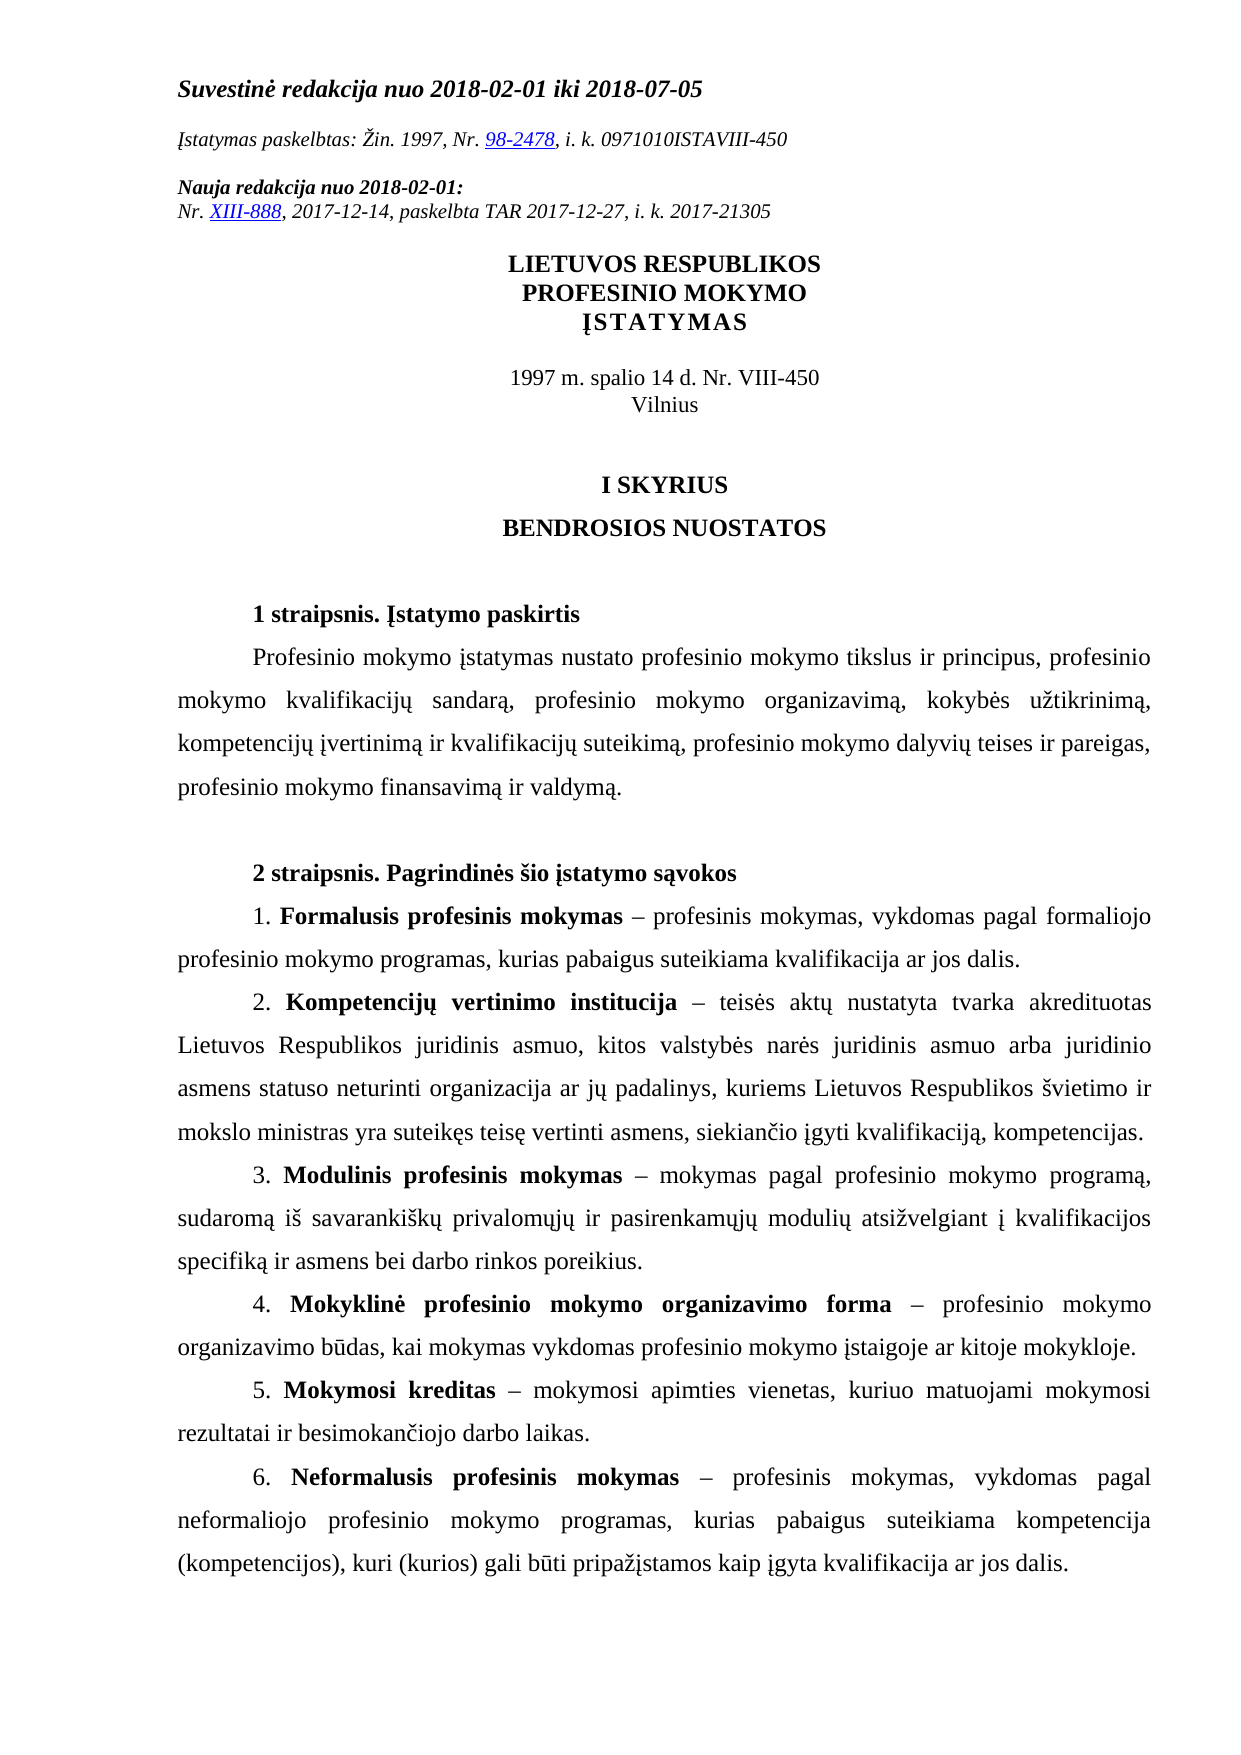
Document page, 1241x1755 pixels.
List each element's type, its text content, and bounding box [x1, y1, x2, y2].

text Nauja redakcija nuo 2018-02-01: [177, 175, 1152, 199]
text Vilnius [177, 391, 1152, 417]
text 1 straipsnis. Įstatymo paskirtis [177, 599, 1152, 628]
text Profesinio mokymo įstatymas nustato profesinio mokymo tikslus ir principus, profesinio mokymo kvalifikacijų sandarą, profesinio mokymo organizavimą, kokybės užtikrinimą, kompetencijų įvertinimą ir kvalifikacijų suteikimą, profesinio mokymo dalyvių teises ir pareigas, profesinio mokymo finansavimą ir valdymą. [177, 642, 1152, 800]
text 5. Mokymosi kreditas – mokymosi apimties vienetas, kuriuo matuojami mokymosi rezultatai ir besimokančiojo darbo laikas. [177, 1375, 1152, 1447]
text 4. Mokyklinė profesinio mokymo organizavimo forma – profesinio mokymo organizavimo būdas, kai mokymas vykdomas profesinio mokymo įstaigoje ar kitoje mokykloje. [177, 1289, 1152, 1361]
text Įstatymas paskelbtas: Žin. 1997, Nr. 98-2478, i. k. 0971010ISTAVIII-450 [177, 127, 1152, 151]
text 1997 m. spalio 14 d. Nr. VIII-450 [177, 364, 1152, 391]
text Suvestinė redakcija nuo 2018-02-01 iki 2018-07-05 [177, 74, 1152, 103]
text 1. Formalusis profesinis mokymas – profesinis mokymas, vykdomas pagal formaliojo profesinio mokymo programas, kurias pabaigus suteikiama kvalifikacija ar jos dalis. [177, 901, 1152, 973]
text BENDROSIOS NUOSTATOS [177, 513, 1152, 542]
text I SKYRIUS [177, 470, 1152, 498]
text 3. Modulinis profesinis mokymas – mokymas pagal profesinio mokymo programą, sudaromą iš savarankiškų privalomųjų ir pasirenkamųjų modulių atsižvelgiant į kvalifikacijos specifiką ir asmens bei darbo rinkos poreikius. [177, 1160, 1152, 1275]
text PROFESINIO MOKYMO ĮSTATYMAS [177, 278, 1152, 336]
text 2. Kompetencijų vertinimo institucija – teisės aktų nustatyta tvarka akredituotas Lietuvos Respublikos juridinis asmuo, kitos valstybės narės juridinis asmuo arba juridinio asmens statuso neturinti organizacija ar jų padalinys, kuriems Lietuvos Respublikos švietimo ir mokslo ministras yra suteikęs teisę vertinti asmens, siekiančio įgyti kvalifikaciją, kompetencijas. [177, 987, 1152, 1145]
text Nr. XIII-888, 2017-12-14, paskelbta TAR 2017-12-27, i. k. 2017-21305 [177, 199, 1152, 223]
text 2 straipsnis. Pagrindinės šio įstatymo sąvokos [177, 858, 1152, 887]
text LIETUVOS RESPUBLIKOS [177, 249, 1152, 278]
text 6. Neformalusis profesinis mokymas – profesinis mokymas, vykdomas pagal neformaliojo profesinio mokymo programas, kurias pabaigus suteikiama kompetencija (kompetencijos), kuri (kurios) gali būti pripažįstamos kaip įgyta kvalifikacija ar jos dalis. [177, 1462, 1152, 1577]
